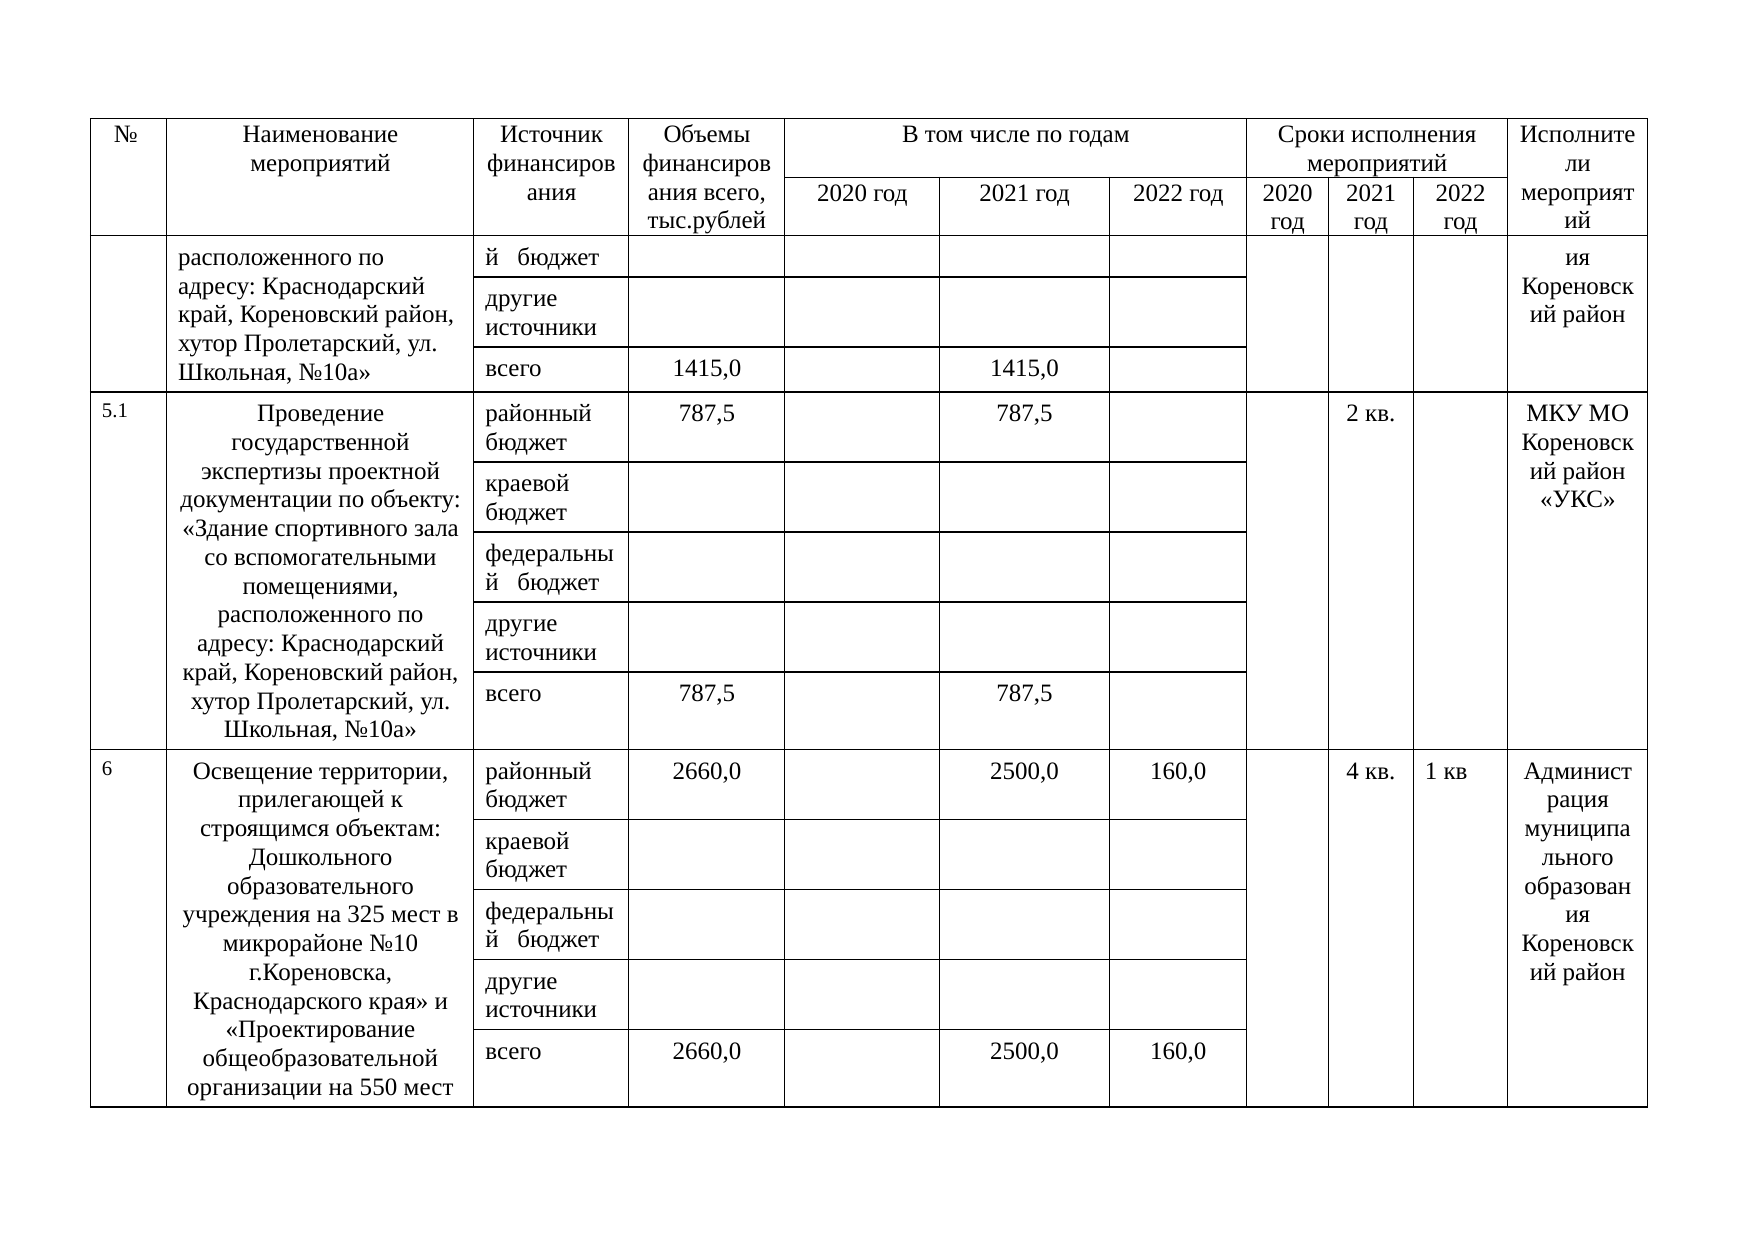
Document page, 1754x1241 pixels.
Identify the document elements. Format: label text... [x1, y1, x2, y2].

table_cell краевой бюджет [474, 463, 628, 531]
table_cell 5.1 [91, 393, 166, 749]
table_header В том числе по годам [785, 119, 1246, 177]
table_cell расположенного по адресу: Краснодарский край, Кореновский район, хутор Пролетарский, ул. Школьная, №10а» [167, 236, 473, 391]
table_cell [1110, 960, 1246, 1029]
table_cell [1110, 533, 1246, 601]
table_cell [940, 463, 1109, 531]
table_cell [940, 533, 1109, 601]
table_cell всего [474, 1030, 628, 1106]
table_cell [785, 278, 939, 346]
table_cell [1414, 236, 1507, 391]
table_cell 1 кв [1414, 750, 1507, 1106]
table_cell другие источники [474, 960, 628, 1029]
table_cell Администрация муниципального образования Кореновский район [1508, 236, 1647, 391]
table_cell [1247, 236, 1328, 391]
table_cell [629, 533, 784, 601]
table_cell [629, 603, 784, 671]
table_cell 2022 год [1110, 178, 1246, 235]
table_cell [1110, 890, 1246, 959]
table_cell [1414, 393, 1507, 749]
table_cell [1110, 820, 1246, 889]
table_header № [91, 119, 166, 235]
table_cell [785, 236, 939, 276]
table_cell [629, 236, 784, 276]
table_cell [91, 236, 166, 391]
table_cell [629, 278, 784, 346]
table_cell краевой бюджет [474, 820, 628, 889]
table_cell 2 кв. [1329, 393, 1413, 749]
table_cell [940, 820, 1109, 889]
table_cell [1329, 236, 1413, 391]
table_cell Администрация муниципального образования Кореновский район [1508, 750, 1647, 1106]
table_cell 160,0 [1110, 750, 1246, 819]
table_cell [785, 603, 939, 671]
table_cell [785, 750, 939, 819]
table_header Исполнители мероприятий (муниципальный заказчик) [1508, 119, 1647, 235]
table_cell [785, 533, 939, 601]
table_cell [629, 463, 784, 531]
table_cell [785, 463, 939, 531]
table_cell МКУ МО Кореновский район «УКС» [1508, 393, 1647, 749]
table_cell [785, 1030, 939, 1106]
table_cell [1247, 750, 1328, 1106]
table_cell [1110, 393, 1246, 461]
table_cell [785, 348, 939, 391]
table_cell 4 кв. [1329, 750, 1413, 1106]
table_cell 2020 год [1247, 178, 1328, 235]
table_cell всего [474, 673, 628, 749]
table_cell [1110, 278, 1246, 346]
table_cell 787,5 [629, 393, 784, 461]
table_header Сроки исполнения мероприятий [1247, 119, 1507, 177]
table_cell 787,5 [940, 393, 1109, 461]
table_cell 2500,0 [940, 750, 1109, 819]
table_cell 2020 год [785, 178, 939, 235]
table_cell [940, 960, 1109, 1029]
table_cell [1110, 463, 1246, 531]
table_cell другие источники [474, 603, 628, 671]
table_cell всего [474, 348, 628, 391]
table_header Источник финансирования [474, 119, 628, 235]
table_cell [629, 890, 784, 959]
table_cell 787,5 [629, 673, 784, 749]
table_header Объемы финансирования всего, тыс.рублей [629, 119, 784, 235]
table_cell [1110, 236, 1246, 276]
table_cell [785, 393, 939, 461]
table_cell 787,5 [940, 673, 1109, 749]
table_cell 1415,0 [940, 348, 1109, 391]
table_cell федеральный бюджет [474, 890, 628, 959]
table_cell 2500,0 [940, 1030, 1109, 1106]
table_cell районный бюджет [474, 750, 628, 819]
table_cell 2660,0 [629, 1030, 784, 1106]
table_cell [629, 820, 784, 889]
table_cell [940, 236, 1109, 276]
table_cell [1247, 393, 1328, 749]
table_cell [785, 820, 939, 889]
table_cell [940, 890, 1109, 959]
table_cell Освещение территории, прилегающей к строящимся объектам: Дошкольного образовательного учреждения на 325 мест в микрорайоне №10 г.Кореновска, Краснодарского края» и «Проектирование общеобразовательной организации на 550 мест [167, 750, 473, 1106]
table_cell 6 [91, 750, 166, 1106]
table_cell [1110, 673, 1246, 749]
table_cell 160,0 [1110, 1030, 1246, 1106]
table_cell Проведение государственной экспертизы проектной документации по объекту: «Здание спортивного зала со вспомогательными помещениями, расположенного по адресу: Краснодарский край, Кореновский район, хутор Пролетарский, ул. Школьная, №10а» [167, 393, 473, 749]
table_cell [1110, 348, 1246, 391]
table_cell 2660,0 [629, 750, 784, 819]
table_cell другие источники [474, 278, 628, 346]
table_cell [629, 960, 784, 1029]
table_cell 2021 год [1329, 178, 1413, 235]
table_cell 2022 год [1414, 178, 1507, 235]
table_cell [940, 603, 1109, 671]
table_header Наименование мероприятий [167, 119, 473, 235]
table_cell [1110, 603, 1246, 671]
table_cell районный бюджет [474, 393, 628, 461]
table_cell 1415,0 [629, 348, 784, 391]
table_cell 2021 год [940, 178, 1109, 235]
table_cell [785, 960, 939, 1029]
table_cell [785, 673, 939, 749]
table_cell й бюджет [474, 236, 628, 276]
table_cell [785, 890, 939, 959]
table_cell [940, 278, 1109, 346]
table_cell федеральный бюджет [474, 533, 628, 601]
